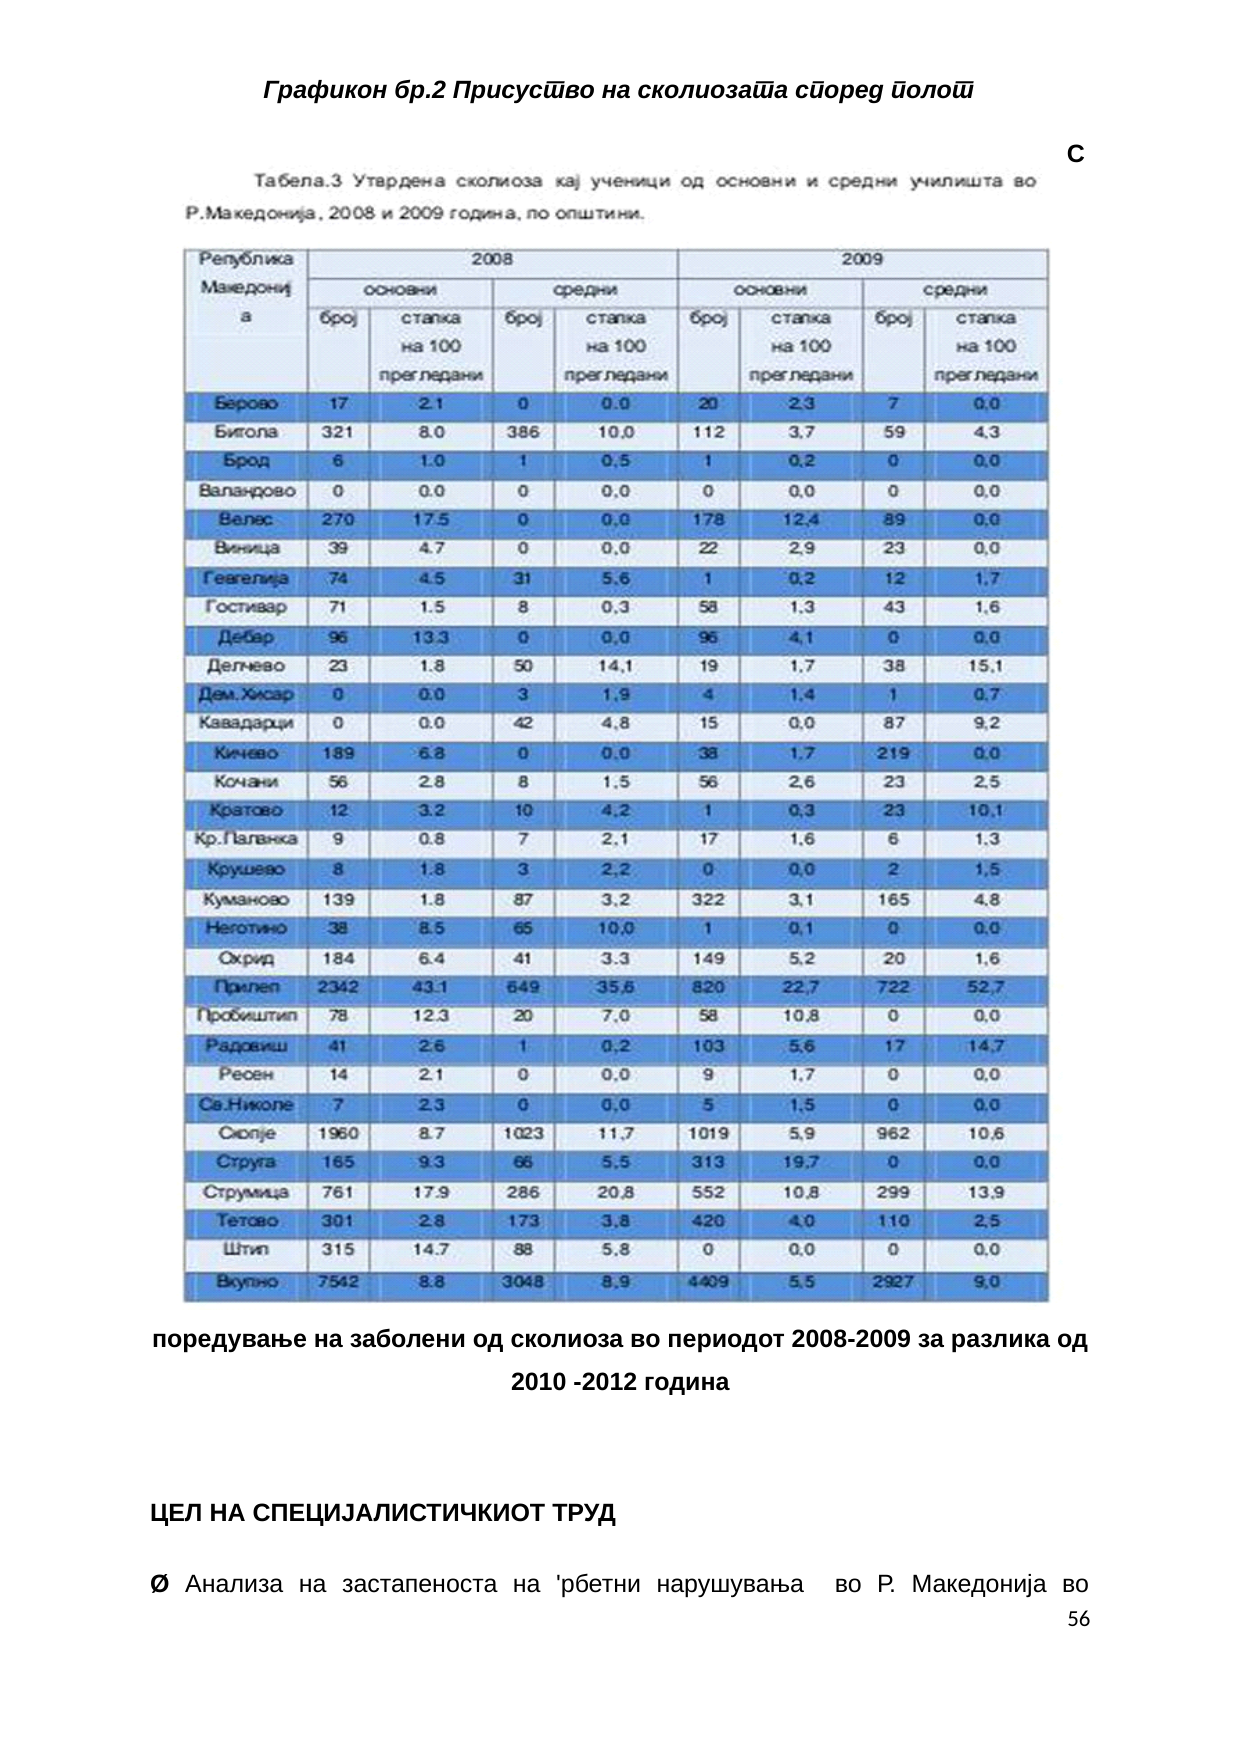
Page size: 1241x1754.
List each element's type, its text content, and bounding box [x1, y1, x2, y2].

subtitle ЦЕЛ НА СПЕЦИЈАЛИСТИЧКИОТ ТРУД [150, 1498, 1090, 1526]
text Споредување на заболени од сколиоза во периодот 2008-2009 за разлика од 2010 -2012 година [150, 139, 1090, 1396]
text Ø Анализа на застапеноста на 'рбетни нарушувања во Р. Македонија во [150, 1569, 1090, 1598]
text Графикон бр.2 Присуство на сколиозата според полот [150, 75, 1090, 104]
